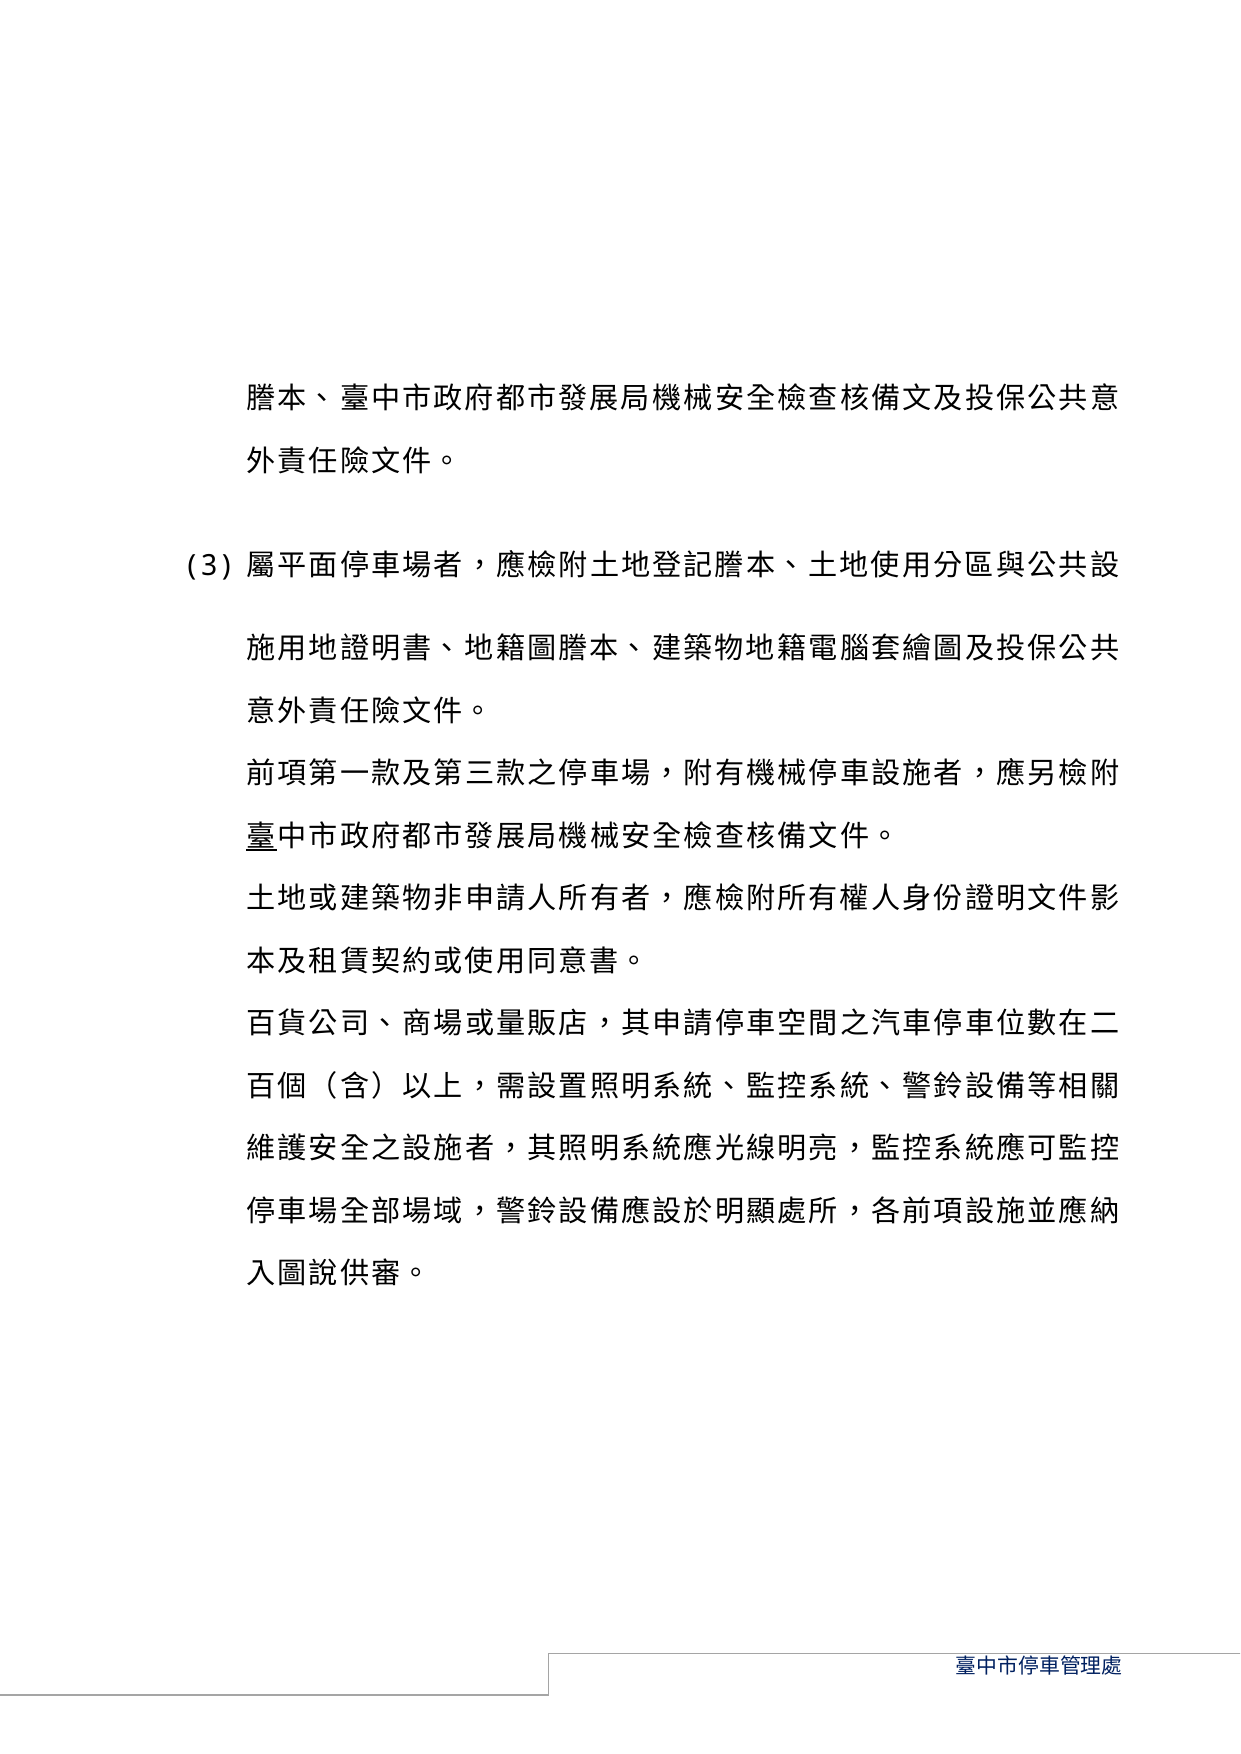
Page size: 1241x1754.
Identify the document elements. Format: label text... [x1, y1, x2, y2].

text 前項第一款及第三款之停車場，附有機械停車設施者，應另檢附臺中市政府都市發展局機械安全檢查核備文件。 [238, 729, 1120, 854]
list 屬平面停車場者，應檢附土地登記謄本、土地使用分區與公共設施用地證明書、地籍圖謄本、建築物地籍電腦套繪圖及投保公共意外責任險文件。 [179, 479, 1120, 729]
text 土地或建築物非申請人所有者，應檢附所有權人身份證明文件影本及租賃契約或使用同意書。 [238, 854, 1120, 979]
text 百貨公司、商場或量販店，其申請停車空間之汽車停車位數在二百個（含）以上，需設置照明系統、監控系統、警鈴設備等相關維護安全之設施者，其照明系統應光線明亮，監控系統應可監控停車場全部場域，警鈴設備應設於明顯處所，各前項設施並應納入圖說供審。 [238, 979, 1120, 1292]
list 謄本、臺中市政府都市發展局機械安全檢查核備文及投保公共意外責任險文件。 [179, 354, 1120, 479]
